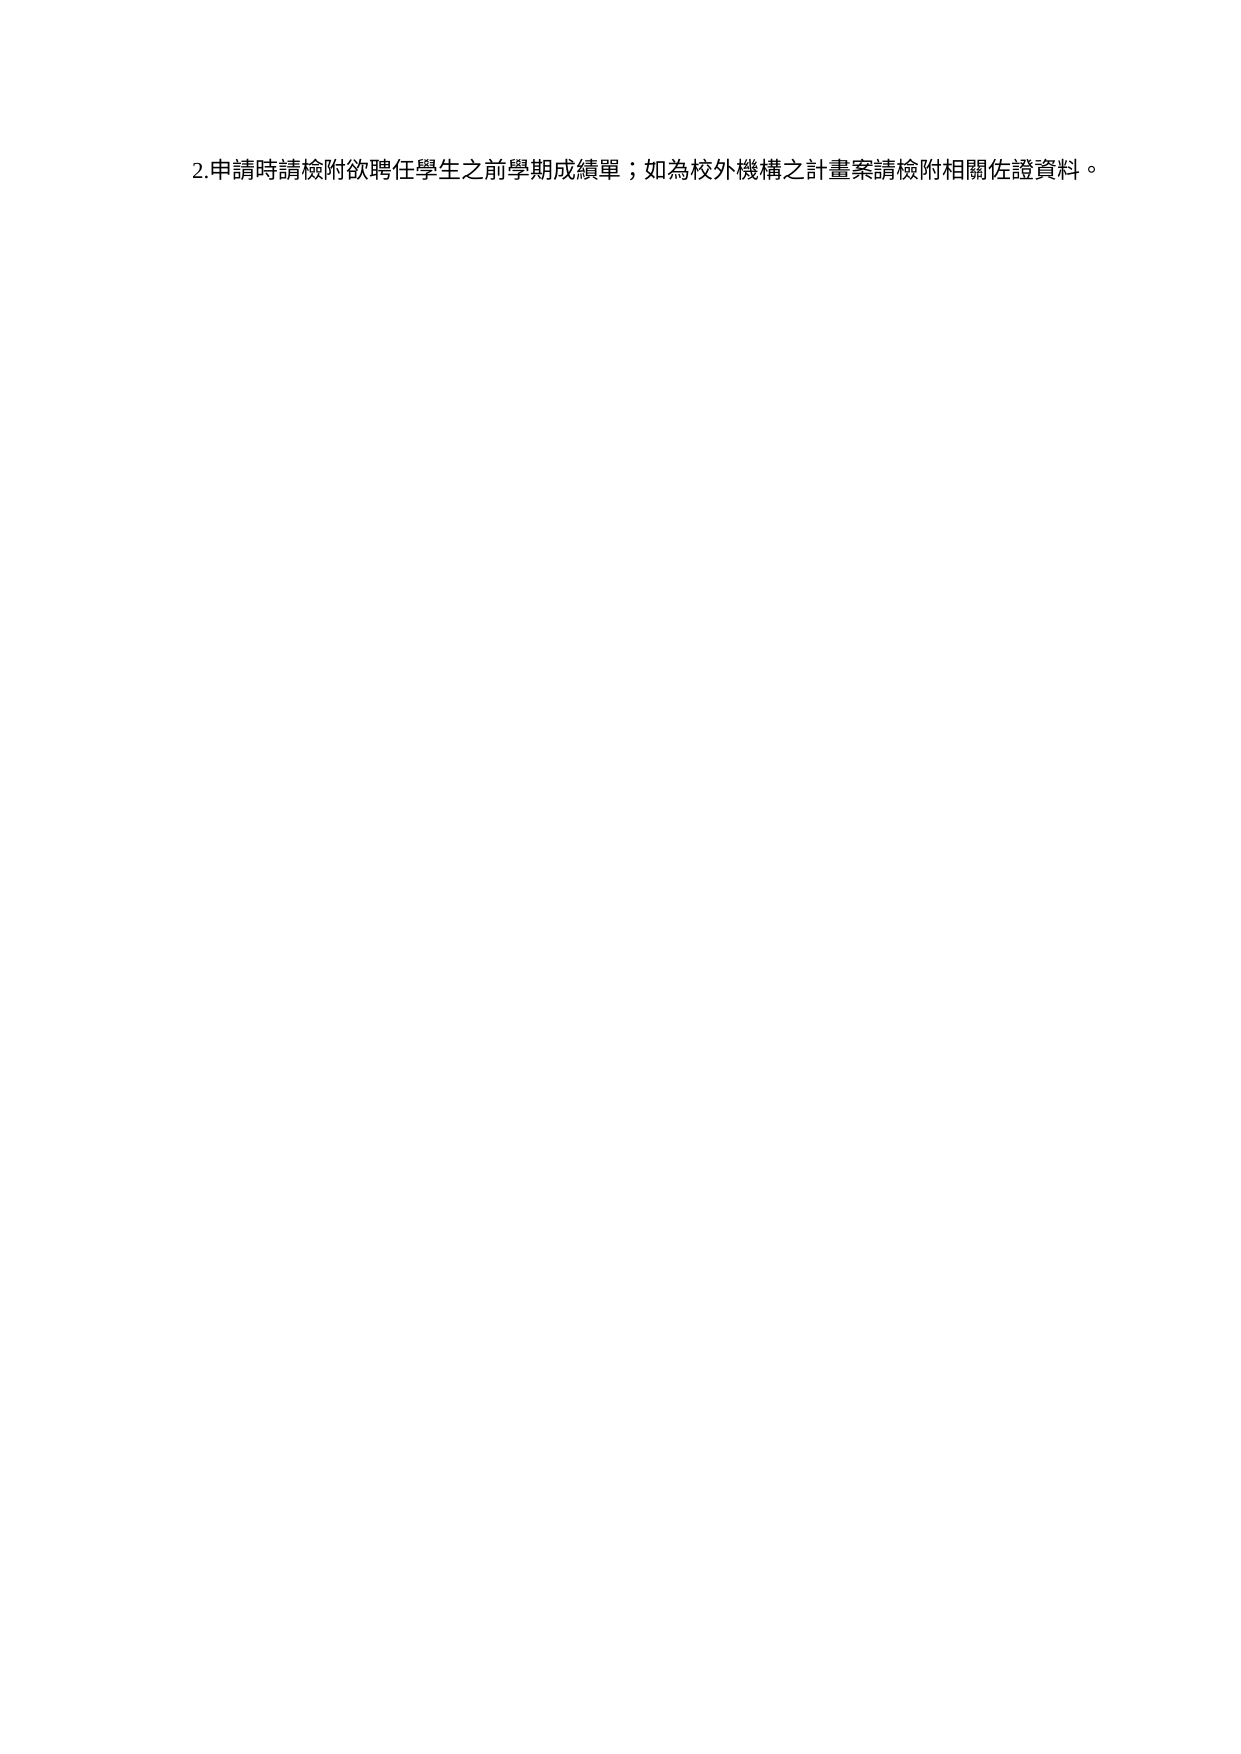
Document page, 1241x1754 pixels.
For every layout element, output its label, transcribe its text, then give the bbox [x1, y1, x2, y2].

text 2.申請時請檢附欲聘任學生之前學期成績單；如為校外機構之計畫案請檢附相關佐證資料。 [118, 127, 1122, 189]
